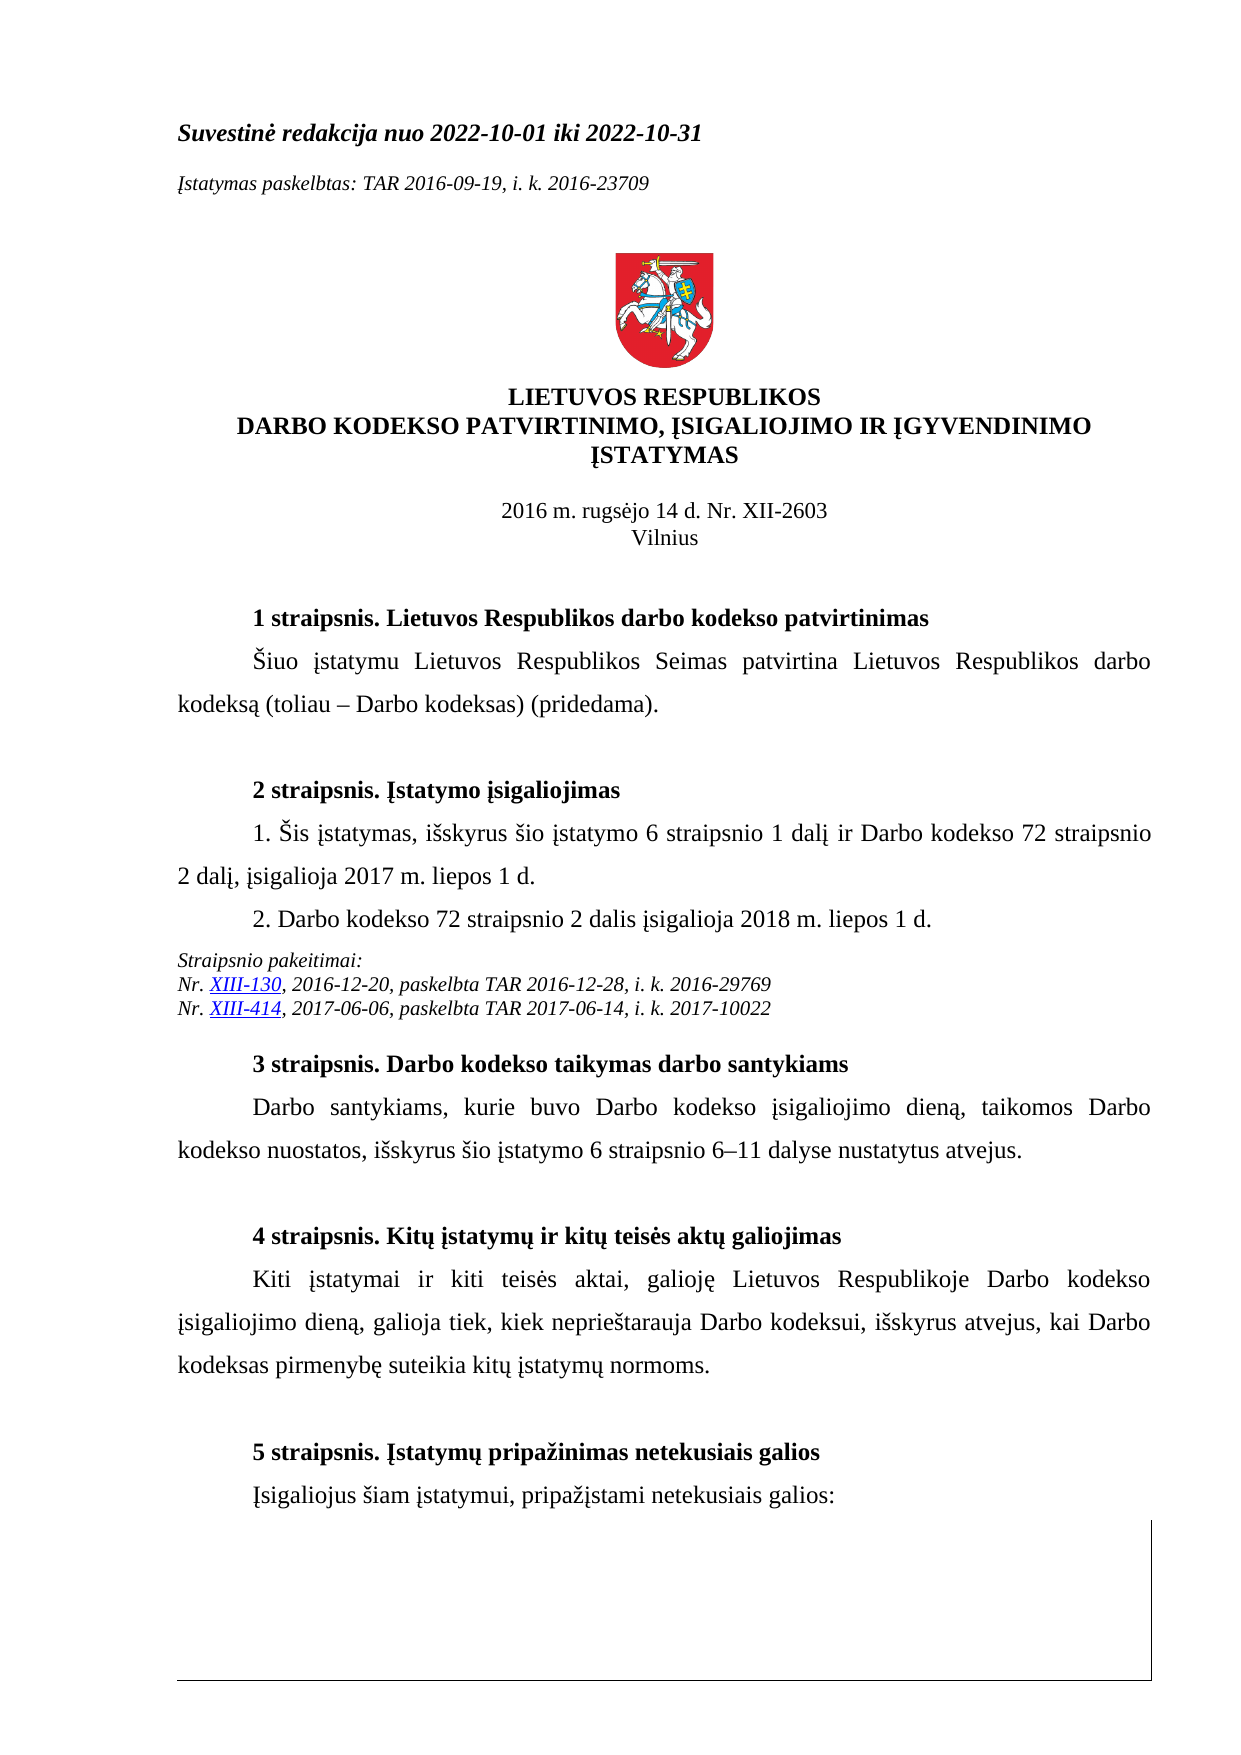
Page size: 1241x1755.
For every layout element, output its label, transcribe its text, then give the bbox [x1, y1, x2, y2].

text Nr. XIII-130, 2016-12-20, paskelbta TAR 2016-12-28, i. k. 2016-29769 [177, 972, 1152, 996]
text LIETUVOS RESPUBLIKOS [177, 382, 1152, 411]
text 4 straipsnis. Kitų įstatymų ir kitų teisės aktų galiojimas [177, 1221, 1152, 1250]
text 1 straipsnis. Lietuvos Respublikos darbo kodekso patvirtinimas [177, 603, 1152, 631]
text DARBO KODEKSO PATVIRTINIMO, ĮSIGALIOJIMO IR ĮGYVENDINIMO [177, 411, 1152, 440]
text Suvestinė redakcija nuo 2022-10-01 iki 2022-10-31 [177, 118, 1152, 147]
text 2. Darbo kodekso 72 straipsnio 2 dalis įsigalioja 2018 m. liepos 1 d. [177, 904, 1152, 933]
text 1. Šis įstatymas, išskyrus šio įstatymo 6 straipsnio 1 dalį ir Darbo kodekso 72 straipsnio 2 dalį, įsigalioja 2017 m. liepos 1 d. [177, 818, 1152, 890]
text Vilnius [177, 524, 1152, 550]
text ĮSTATYMAS [177, 440, 1152, 468]
text Straipsnio pakeitimai: [177, 948, 1152, 972]
text Kiti įstatymai ir kiti teisės aktai, galioję Lietuvos Respublikoje Darbo kodekso įsigaliojimo dieną, galioja tiek, kiek neprieštarauja Darbo kodeksui, išskyrus atvejus, kai Darbo kodeksas pirmenybę suteikia kitų įstatymų normoms. [177, 1264, 1152, 1379]
text 3 straipsnis. Darbo kodekso taikymas darbo santykiams [177, 1049, 1152, 1077]
text Darbo santykiams, kurie buvo Darbo kodekso įsigaliojimo dieną, taikomos Darbo kodekso nuostatos, išskyrus šio įstatymo 6 straipsnio 6–11 dalyse nustatytus atvejus. [177, 1092, 1152, 1164]
text Nr. XIII-414, 2017-06-06, paskelbta TAR 2017-06-14, i. k. 2017-10022 [177, 996, 1152, 1020]
text Įsigaliojus šiam įstatymui, pripažįstami netekusiais galios: [177, 1480, 1152, 1509]
text 2016 m. rugsėjo 14 d. Nr. XII-2603 [177, 497, 1152, 524]
text 2 straipsnis. Įstatymo įsigaliojimas [177, 775, 1152, 804]
text 5 straipsnis. Įstatymų pripažinimas netekusiais galios [177, 1437, 1152, 1466]
text Įstatymas paskelbtas: TAR 2016-09-19, i. k. 2016-23709 [177, 171, 1152, 195]
text Šiuo įstatymu Lietuvos Respublikos Seimas patvirtina Lietuvos Respublikos darbo kodeksą (toliau – Darbo kodeksas) (pridedama). [177, 646, 1152, 718]
